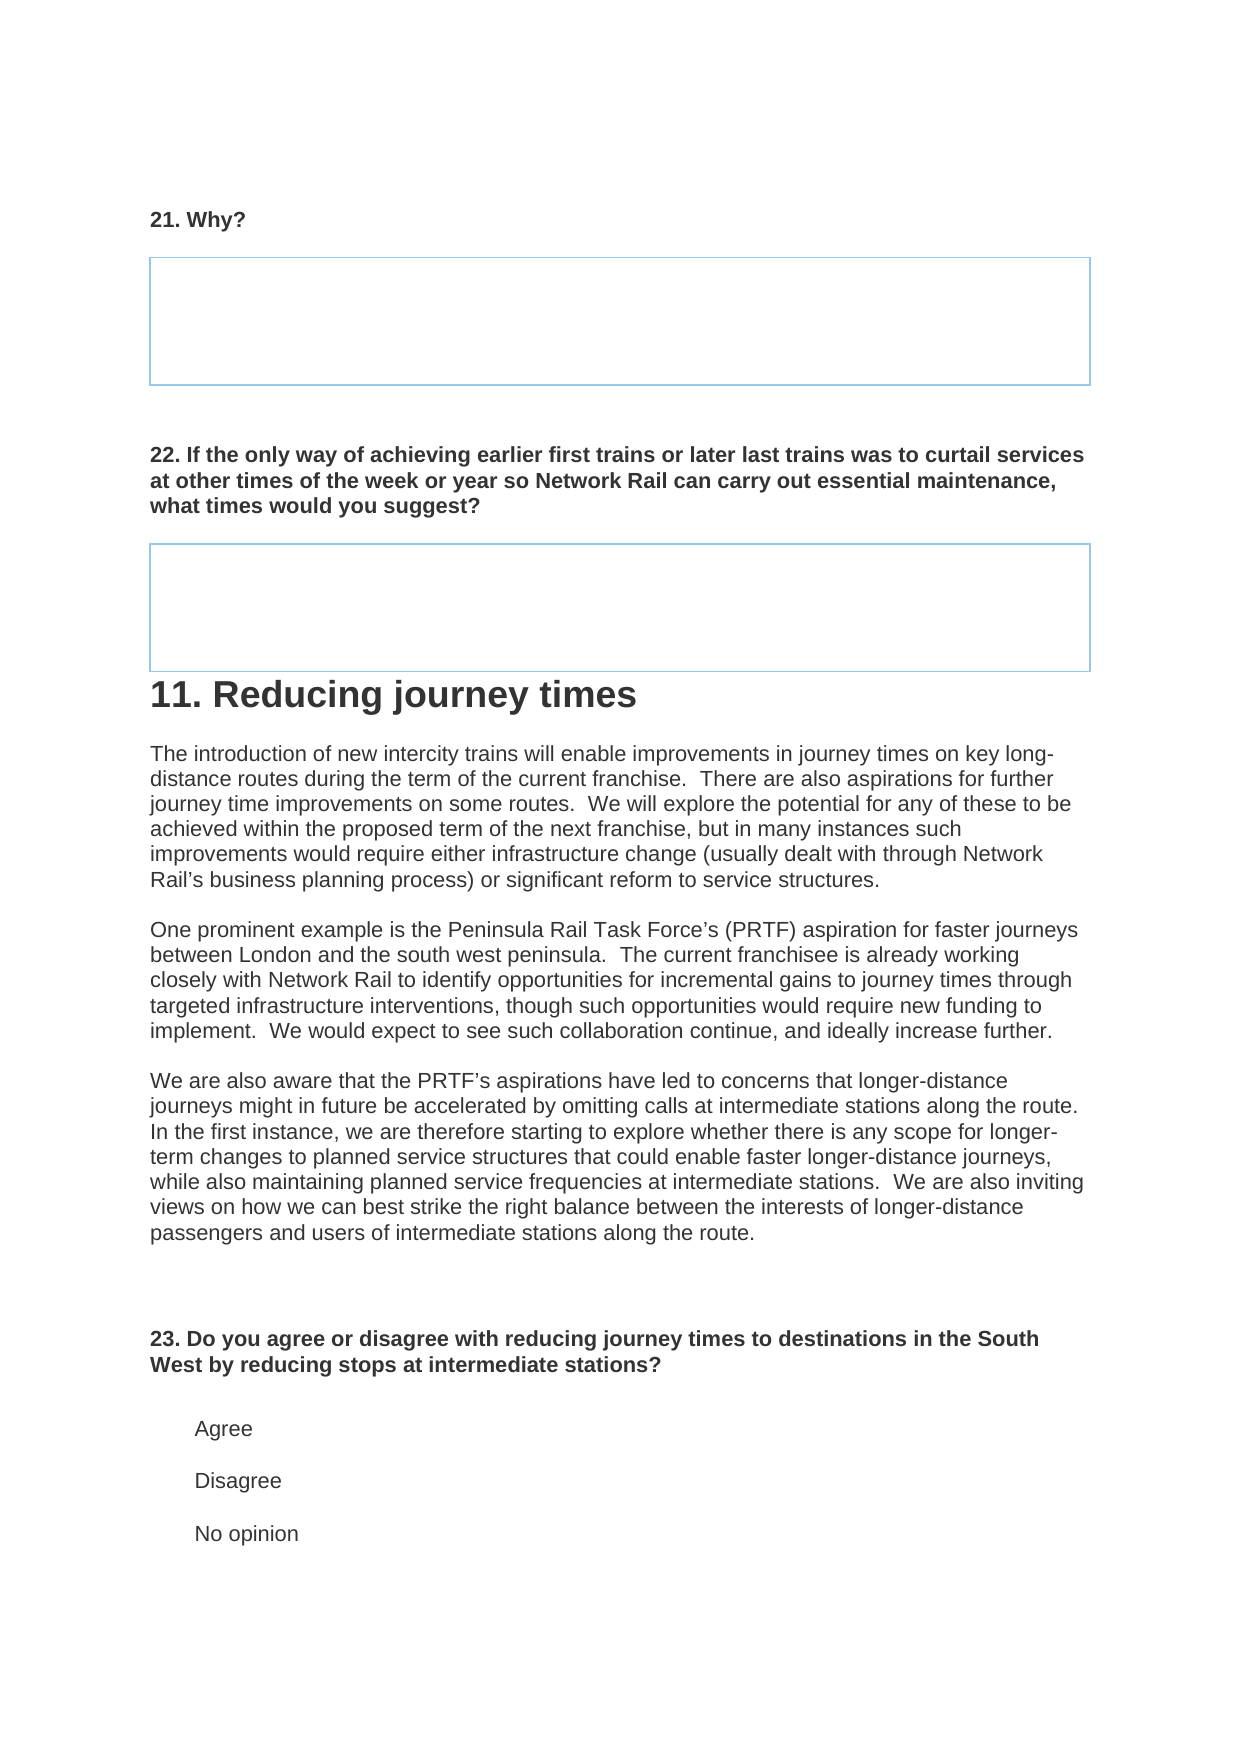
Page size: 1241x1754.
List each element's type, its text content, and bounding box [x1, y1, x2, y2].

text 11. Reducing journey times [150, 672, 1090, 715]
table_header [151, 545, 1089, 671]
table_cell No opinion [194, 1507, 299, 1560]
text The introduction of new intercity trains will enable improvements in journey times on key long-distance routes during the term of the current franchise. There are also aspirations for further journey time improvements on some routes. We will explore the potential for any of these to be achieved within the proposed term of the next franchise, but in many instances such improvements would require either infrastructure change (usually dealt with through Network Rail’s business planning process) or significant reform to service structures. One prominent example is the Peninsula Rail Task Force’s (PRTF) aspiration for faster journeys between London and the south west peninsula. The current franchisee is already working closely with Network Rail to identify opportunities for incremental gains to journey times through targeted infrastructure interventions, though such opportunities would require new funding to implement. We would expect to see such collaboration continue, and ideally increase further. We are also aware that the PRTF’s aspirations have led to concerns that longer-distance journeys might in future be accelerated by omitting calls at intermediate stations along the route. In the first instance, we are therefore starting to explore whether there is any scope for longer-term changes to planned service structures that could enable faster longer-distance journeys, while also maintaining planned service frequencies at intermediate stations. We are also inviting views on how we can best strike the right balance between the interests of longer-distance passengers and users of intermediate stations along the route. [150, 740, 1090, 1270]
table_header [150, 1402, 194, 1454]
subtitle 23. Do you agree or disagree with reducing journey times to destinations in the South West by reducing stops at intermediate stations? [150, 1326, 1090, 1377]
table_cell [150, 1507, 194, 1560]
table_header [151, 258, 1089, 384]
table_cell [150, 1455, 194, 1507]
table_cell Disagree [194, 1455, 299, 1507]
subtitle 22. If the only way of achieving earlier first trains or later last trains was to curtail services at other times of the week or year so Network Rail can carry out essential maintenance, what times would you suggest? [150, 442, 1090, 518]
subtitle 21. Why? [150, 206, 1090, 232]
table_header Agree [194, 1402, 299, 1454]
